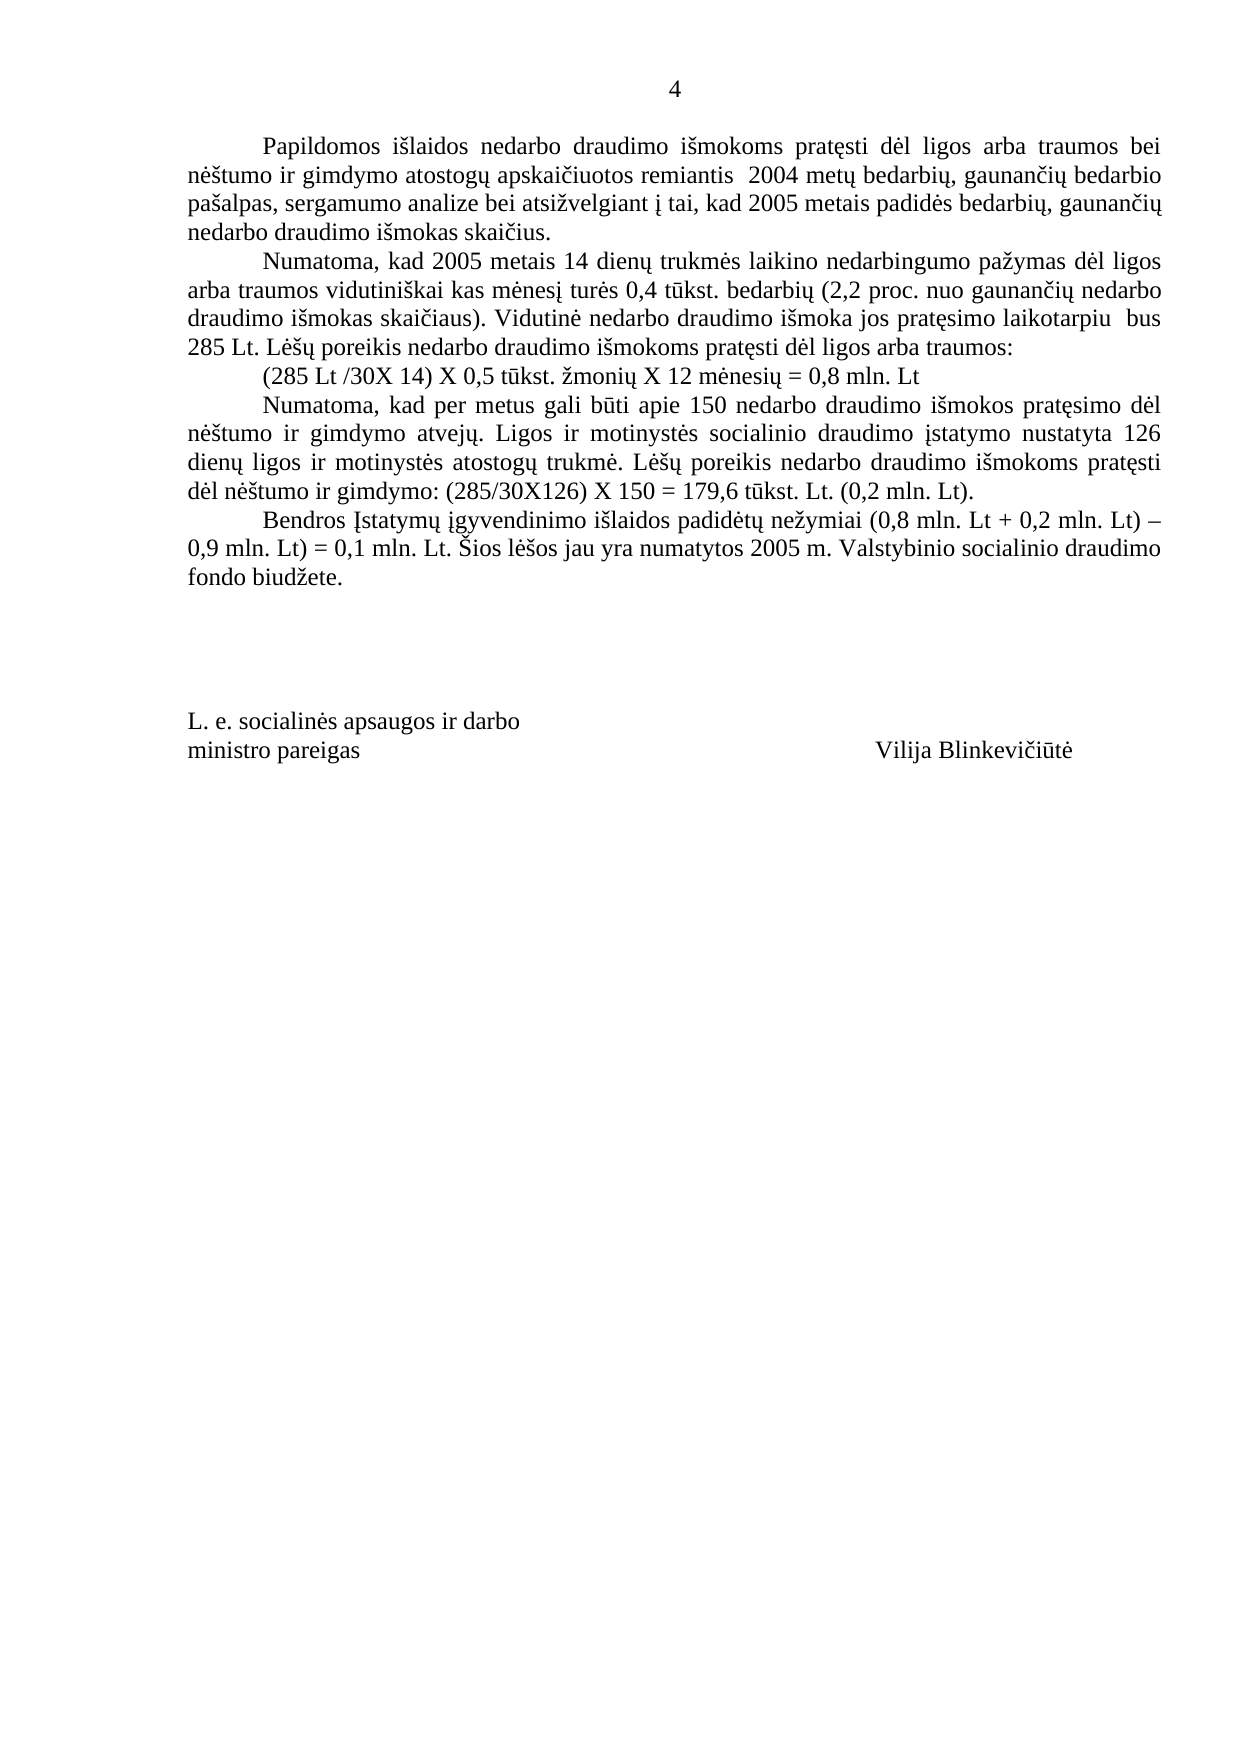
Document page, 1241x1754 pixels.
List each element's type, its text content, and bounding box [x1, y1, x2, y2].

text (285 Lt /30X 14) X 0,5 tūkst. žmonių X 12 mėnesių = 0,8 mln. Lt [187, 361, 1162, 390]
text Numatoma, kad 2005 metais 14 dienų trukmės laikino nedarbingumo pažymas dėl ligos arba traumos vidutiniškai kas mėnesį turės 0,4 tūkst. bedarbių (2,2 proc. nuo gaunančių nedarbo draudimo išmokas skaičiaus). Vidutinė nedarbo draudimo išmoka jos pratęsimo laikotarpiu bus 285 Lt. Lėšų poreikis nedarbo draudimo išmokoms pratęsti dėl ligos arba traumos: [187, 246, 1162, 361]
text Papildomos išlaidos nedarbo draudimo išmokoms pratęsti dėl ligos arba traumos bei nėštumo ir gimdymo atostogų apskaičiuotos remiantis 2004 metų bedarbių, gaunančių bedarbio pašalpas, sergamumo analize bei atsižvelgiant į tai, kad 2005 metais padidės bedarbių, gaunančių nedarbo draudimo išmokas skaičius. [187, 131, 1162, 246]
text ministro pareigas Vilija Blinkevičiūtė [187, 735, 1162, 792]
text Numatoma, kad per metus gali būti apie 150 nedarbo draudimo išmokos pratęsimo dėl nėštumo ir gimdymo atvejų. Ligos ir motinystės socialinio draudimo įstatymo nustatyta 126 dienų ligos ir motinystės atostogų trukmė. Lėšų poreikis nedarbo draudimo išmokoms pratęsti dėl nėštumo ir gimdymo: (285/30X126) X 150 = 179,6 tūkst. Lt. (0,2 mln. Lt). [187, 390, 1162, 505]
text Bendros Įstatymų įgyvendinimo išlaidos padidėtų nežymiai (0,8 mln. Lt + 0,2 mln. Lt) – 0,9 mln. Lt) = 0,1 mln. Lt. Šios lėšos jau yra numatytos 2005 m. Valstybinio socialinio draudimo fondo biudžete. [187, 505, 1162, 591]
text L. e. socialinės apsaugos ir darbo [187, 706, 1162, 735]
